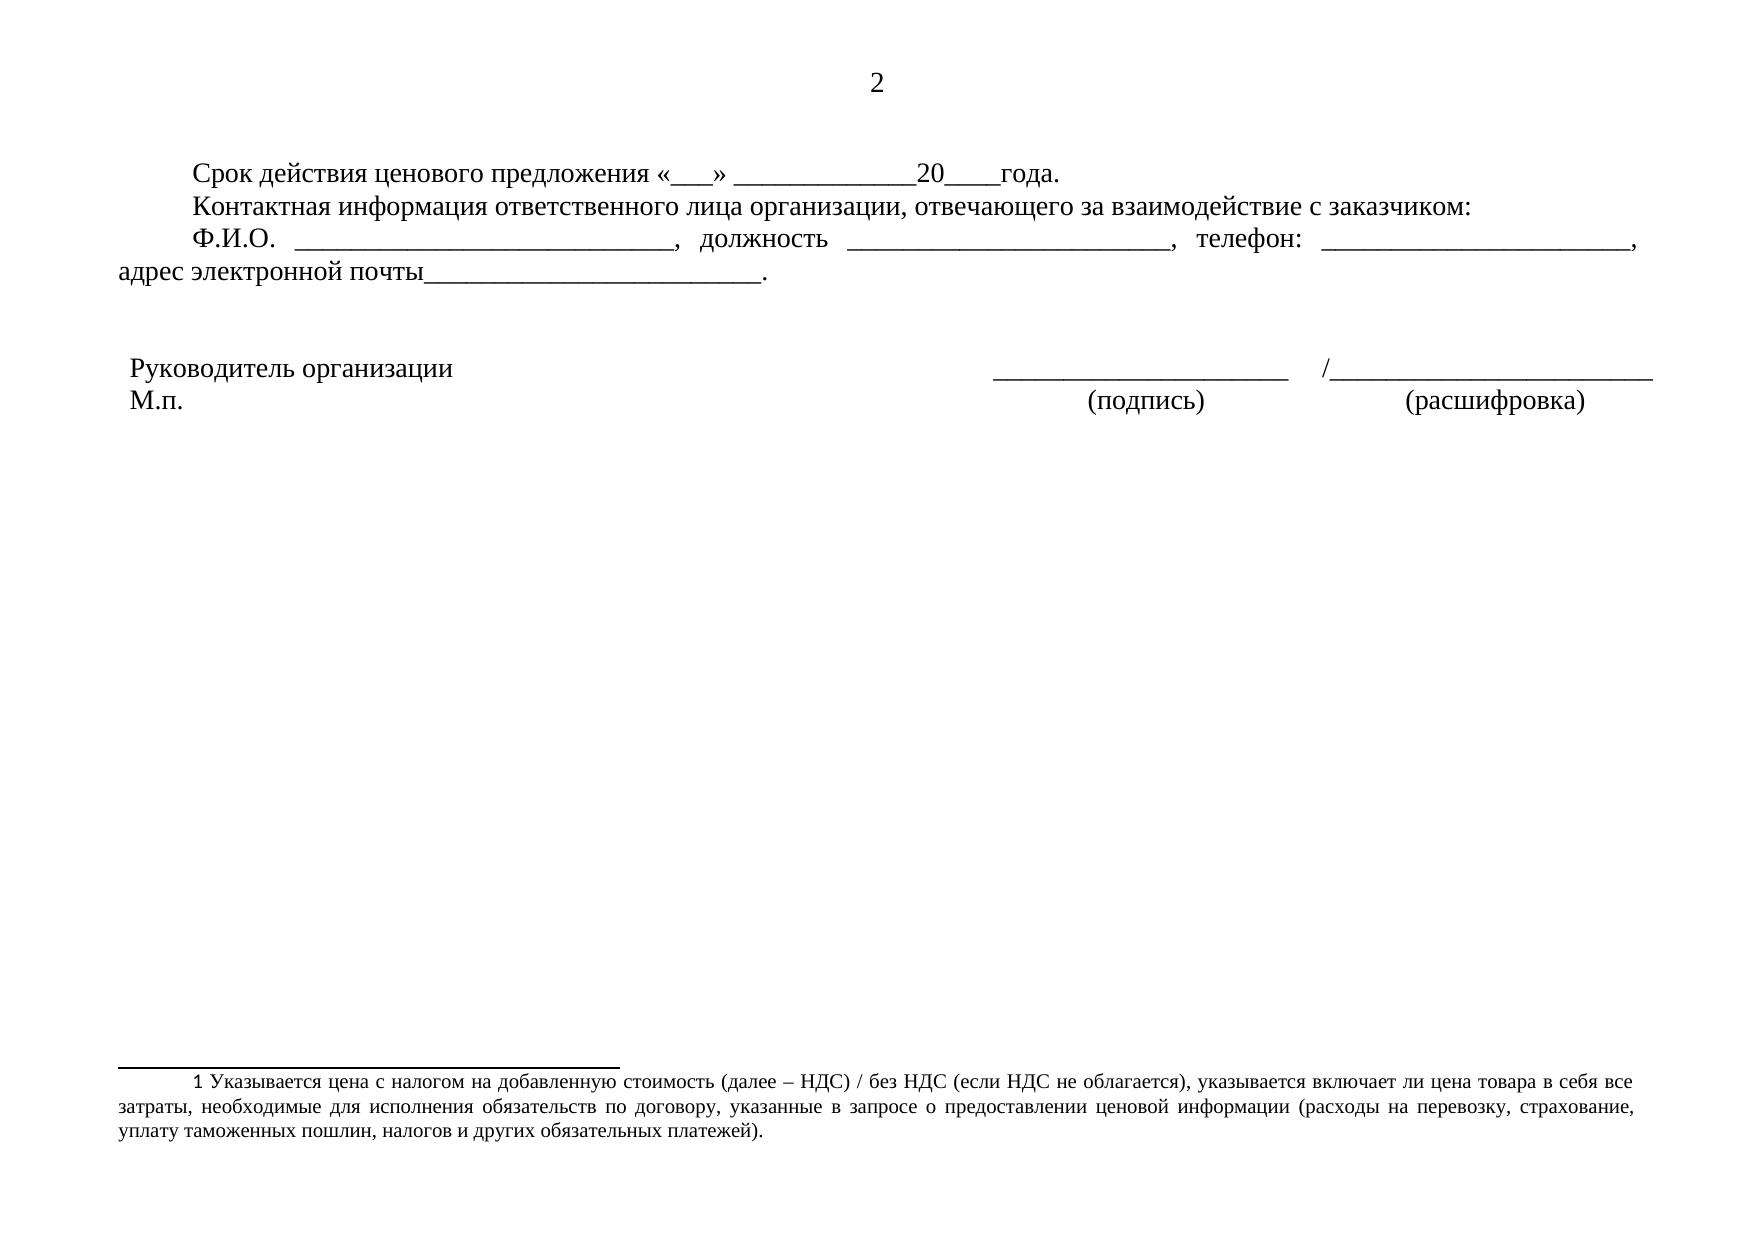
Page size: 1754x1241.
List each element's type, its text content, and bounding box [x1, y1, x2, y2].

table_cell (подпись) [982, 383, 1311, 416]
table_cell М.п. [118, 383, 982, 416]
table_cell (расшифровка) [1311, 383, 1680, 416]
table_header Руководитель организации [118, 351, 982, 383]
text Срок действия ценового предложения «___» _____________20____года. [118, 156, 1639, 189]
table_header /_______________________ [1311, 351, 1680, 383]
table_header _____________________ [982, 351, 1311, 383]
text Ф.И.О. ___________________________, должность _______________________, телефон: ______________________, адрес электронной почты________________________. [118, 221, 1639, 286]
text Контактная информация ответственного лица организации, отвечающего за взаимодействие с заказчиком: [118, 189, 1639, 221]
